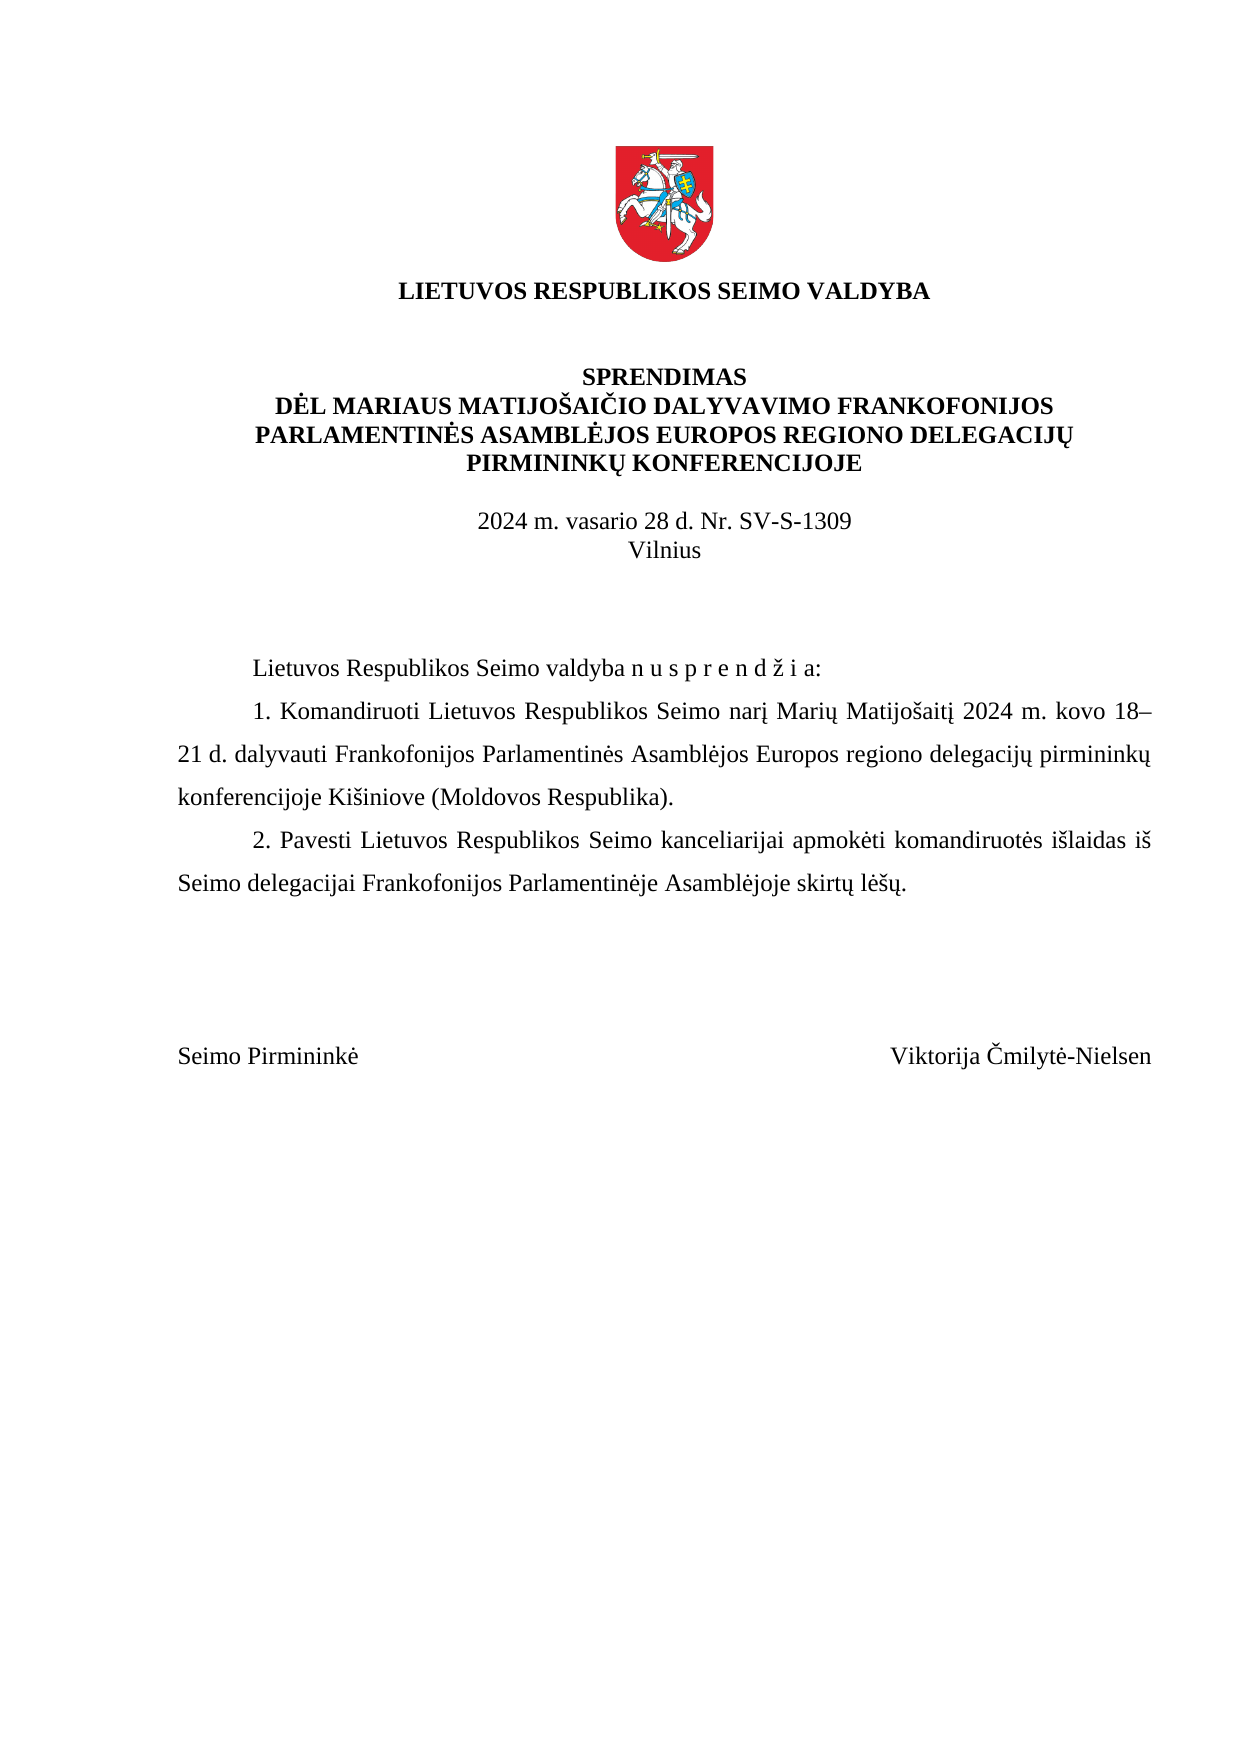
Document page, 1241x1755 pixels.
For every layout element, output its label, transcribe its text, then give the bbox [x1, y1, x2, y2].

text LIETUVOS RESPUBLIKOS SEIMO VALDYBA [177, 276, 1152, 305]
text DĖL MARIAUS MATIJOŠAIČIO DALYVAVIMO FRANKOFONIJOS PARLAMENTINĖS ASAMBLĖJOS EUROPOS REGIONO DELEGACIJŲ PIRMININKŲ KONFERENCIJOJE [177, 391, 1152, 477]
text Lietuvos Respublikos Seimo valdyba nusprendžia: [177, 653, 1152, 681]
text 2. Pavesti Lietuvos Respublikos Seimo kanceliarijai apmokėti komandiruotės išlaidas iš Seimo delegacijai Frankofonijos Parlamentinėje Asamblėjoje skirtų lėšų. [177, 825, 1152, 897]
text 2024 m. vasario 28 d. Nr. SV-S-1309 [177, 506, 1152, 535]
text Seimo Pirmininkė Viktorija Čmilytė-Nielsen [177, 1041, 1152, 1069]
text SPRENDIMAS [177, 362, 1152, 391]
text 1. Komandiruoti Lietuvos Respublikos Seimo narį Marių Matijošaitį 2024 m. kovo 18–21 d. dalyvauti Frankofonijos Parlamentinės Asamblėjos Europos regiono delegacijų pirmininkų konferencijoje Kišiniove (Moldovos Respublika). [177, 696, 1152, 811]
text Vilnius [177, 535, 1152, 563]
